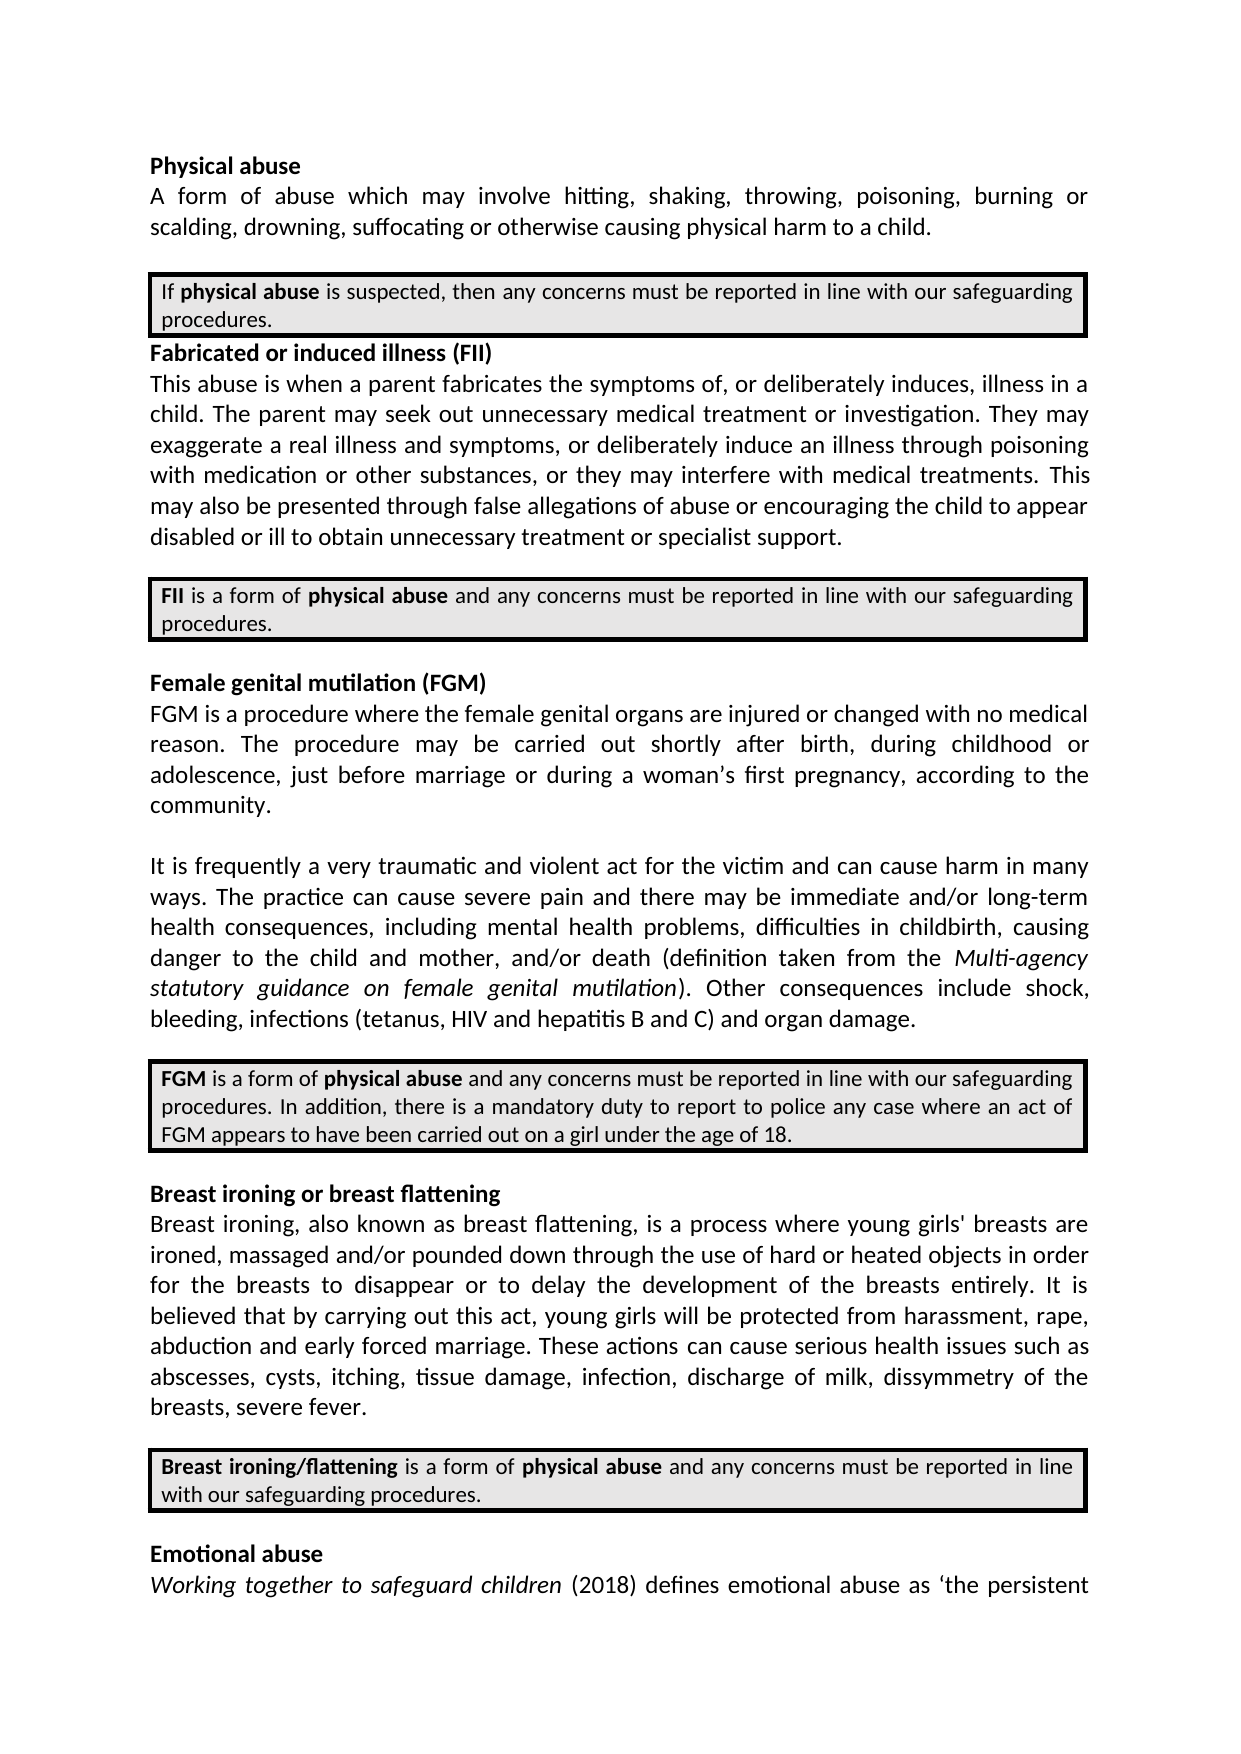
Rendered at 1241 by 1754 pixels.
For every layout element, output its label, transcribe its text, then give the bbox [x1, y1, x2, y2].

table_header FII is a form of physical abuse and any concerns must be reported in line with our safeguarding procedures. [152, 581, 1083, 637]
text Physical abuse [150, 150, 1090, 181]
table_header FGM is a form of physical abuse and any concerns must be reported in line with our safeguarding procedures. In addition, there is a mandatory duty to report to police any case where an act of FGM appears to have been carried out on a girl under the age of 18. [152, 1064, 1083, 1148]
text Breast ironing or breast flattening [150, 1178, 1090, 1208]
table_header If physical abuse is suspected, then any concerns must be reported in line with our safeguarding procedures. [152, 277, 1083, 333]
text Female genital mutilation (FGM) [150, 667, 1090, 698]
text It is frequently a very traumatic and violent act for the victim and can cause harm in many ways. The practice can cause severe pain and there may be immediate and/or long-term health consequences, including mental health problems, difficulties in childbirth, causing danger to the child and mother, and/or death (definition taken from the Multi-agency statutory guidance on female genital mutilation). Other consequences include shock, bleeding, infections (tetanus, HIV and hepatitis B and C) and organ damage. [150, 851, 1090, 1034]
text Working together to safeguard children (2018) defines emotional abuse as ‘the persistent [150, 1569, 1090, 1599]
text Fabricated or induced illness (FII) [150, 337, 1090, 368]
table_header Breast ironing/flattening is a form of physical abuse and any concerns must be reported in line with our safeguarding procedures. [152, 1452, 1083, 1508]
text Emotional abuse [150, 1538, 1090, 1569]
text Breast ironing, also known as breast flattening, is a process where young girls' breasts are ironed, massaged and/or pounded down through the use of hard or heated objects in order for the breasts to disappear or to delay the development of the breasts entirely. It is believed that by carrying out this act, young girls will be protected from harassment, rape, abduction and early forced marriage. These actions can cause serious health issues such as abscesses, cysts, itching, tissue damage, infection, discharge of milk, dissymmetry of the breasts, severe fever. [150, 1208, 1090, 1422]
text FGM is a procedure where the female genital organs are injured or changed with no medical reason. The procedure may be carried out shortly after birth, during childhood or adolescence, just before marriage or during a woman’s first pregnancy, according to the community. [150, 698, 1090, 820]
text This abuse is when a parent fabricates the symptoms of, or deliberately induces, illness in a child. The parent may seek out unnecessary medical treatment or investigation. They may exaggerate a real illness and symptoms, or deliberately induce an illness through poisoning with medication or other substances, or they may interfere with medical treatments. This may also be presented through false allegations of abuse or encouraging the child to appear disabled or ill to obtain unnecessary treatment or specialist support. [150, 368, 1090, 551]
text A form of abuse which may involve hitting, shaking, throwing, poisoning, burning or scalding, drowning, suffocating or otherwise causing physical harm to a child. [150, 181, 1090, 242]
